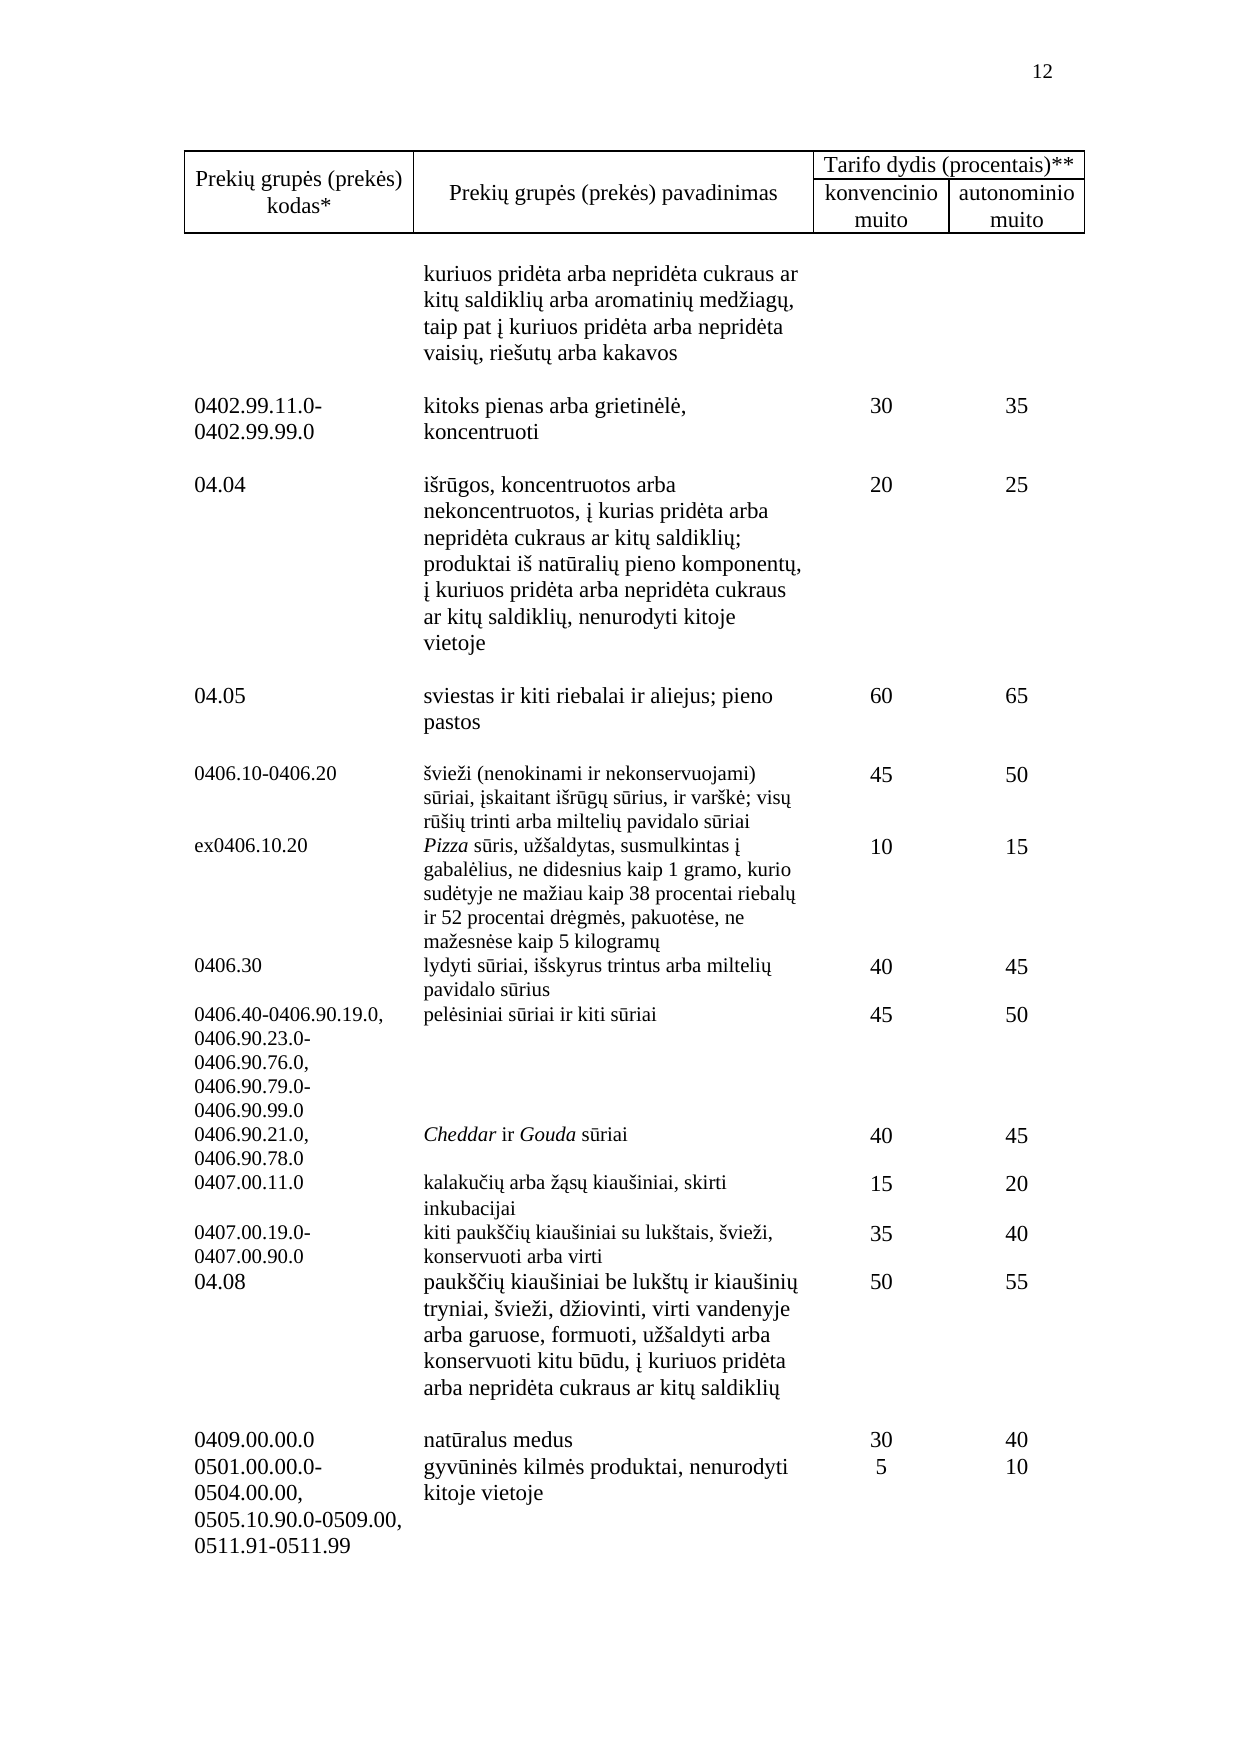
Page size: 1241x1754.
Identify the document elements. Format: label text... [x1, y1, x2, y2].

table_cell 0406.40-0406.90.19.0, 0406.90.23.0-0406.90.76.0, 0406.90.79.0-0406.90.99.0 [184, 1001, 413, 1122]
table_cell konvencinio muito [814, 180, 948, 232]
table_cell 0406.10-0406.20 [184, 761, 413, 833]
table_cell [949, 260, 1084, 392]
table_cell 10 [949, 1453, 1084, 1585]
table_cell 30 [814, 392, 949, 471]
table_cell [949, 234, 1084, 260]
table_header Tarifo dydis (procentais)** [814, 152, 1084, 178]
table_cell 20 [949, 1170, 1084, 1220]
table_cell 15 [949, 833, 1084, 953]
table_cell 50 [949, 761, 1084, 833]
table_cell 35 [814, 1220, 949, 1268]
table_cell 35 [949, 392, 1084, 471]
table_cell 45 [814, 761, 949, 833]
table_cell [184, 234, 413, 260]
table_cell 45 [949, 953, 1084, 1001]
table_cell Cheddar ir Gouda sūriai [414, 1122, 813, 1170]
table_cell 5 [814, 1453, 949, 1585]
table_cell paukščių kiaušiniai be lukštų ir kiaušinių tryniai, švieži, džiovinti, virti vandenyje arba garuose, formuoti, užšaldyti arba konservuoti kitu būdu, į kuriuos pridėta arba nepridėta cukraus ar kitų saldiklių [414, 1269, 813, 1427]
table_cell išrūgos, koncentruotos arba nekoncentruotos, į kurias pridėta arba nepridėta cukraus ar kitų saldiklių; produktai iš natūralių pieno komponentų, į kuriuos pridėta arba nepridėta cukraus ar kitų saldiklių, nenurodyti kitoje vietoje [414, 471, 813, 682]
table_cell 0409.00.00.0 [184, 1427, 413, 1453]
table_cell 40 [814, 953, 949, 1001]
table_cell kiti paukščių kiaušiniai su lukštais, švieži, konservuoti arba virti [414, 1220, 813, 1268]
table_cell ex0406.10.20 [184, 833, 413, 953]
table_cell 0501.00.00.0-0504.00.00, 0505.10.90.0-0509.00, 0511.91-0511.99 [184, 1453, 413, 1585]
table_header Prekių grupės (prekės) kodas* [185, 152, 413, 232]
table_cell [814, 234, 949, 260]
table_cell 0407.00.19.0-0407.00.90.0 [184, 1220, 413, 1268]
table_cell sviestas ir kiti riebalai ir aliejus; pieno pastos [414, 682, 813, 761]
table_cell 60 [814, 682, 949, 761]
table_cell 40 [814, 1122, 949, 1170]
table_cell [414, 234, 813, 260]
table_cell Pizza sūris, užšaldytas, susmulkintas į gabalėlius, ne didesnius kaip 1 gramo, kurio sudėtyje ne mažiau kaip 38 procentai riebalų ir 52 procentai drėgmės, pakuotėse, ne mažesnėse kaip 5 kilogramų [414, 833, 813, 953]
table_cell lydyti sūriai, išskyrus trintus arba miltelių pavidalo sūrius [414, 953, 813, 1001]
table_cell [814, 260, 949, 392]
table_cell gyvūninės kilmės produktai, nenurodyti kitoje vietoje [414, 1453, 813, 1585]
table_cell 04.04 [184, 471, 413, 682]
table_cell 55 [949, 1269, 1084, 1427]
table_cell kuriuos pridėta arba nepridėta cukraus ar kitų saldiklių arba aromatinių medžiagų, taip pat į kuriuos pridėta arba nepridėta vaisių, riešutų arba kakavos [414, 260, 813, 392]
table_cell 04.08 [184, 1269, 413, 1427]
table_cell 50 [814, 1269, 949, 1427]
table_cell 40 [949, 1427, 1084, 1453]
table_cell kalakučių arba žąsų kiaušiniai, skirti inkubacijai [414, 1170, 813, 1220]
table_cell 65 [949, 682, 1084, 761]
table_cell 30 [814, 1427, 949, 1453]
table_cell 20 [814, 471, 949, 682]
table_cell natūralus medus [414, 1427, 813, 1453]
table_cell 50 [949, 1001, 1084, 1122]
table_cell pelėsiniai sūriai ir kiti sūriai [414, 1001, 813, 1122]
table_cell 45 [814, 1001, 949, 1122]
table_cell 25 [949, 471, 1084, 682]
table_cell [184, 260, 413, 392]
table_cell kitoks pienas arba grietinėlė, koncentruoti [414, 392, 813, 471]
table_cell 0406.90.21.0, 0406.90.78.0 [184, 1122, 413, 1170]
table_cell 45 [949, 1122, 1084, 1170]
table_cell 0407.00.11.0 [184, 1170, 413, 1220]
table_cell autonominio muito [950, 180, 1084, 232]
table_cell švieži (nenokinami ir nekonservuojami) sūriai, įskaitant išrūgų sūrius, ir varškė; visų rūšių trinti arba miltelių pavidalo sūriai [414, 761, 813, 833]
table_cell 0402.99.11.0-0402.99.99.0 [184, 392, 413, 471]
table_cell 40 [949, 1220, 1084, 1268]
table_header Prekių grupės (prekės) pavadinimas [414, 152, 813, 232]
table_cell 04.05 [184, 682, 413, 761]
table_cell 15 [814, 1170, 949, 1220]
table_cell 0406.30 [184, 953, 413, 1001]
table_cell 10 [814, 833, 949, 953]
